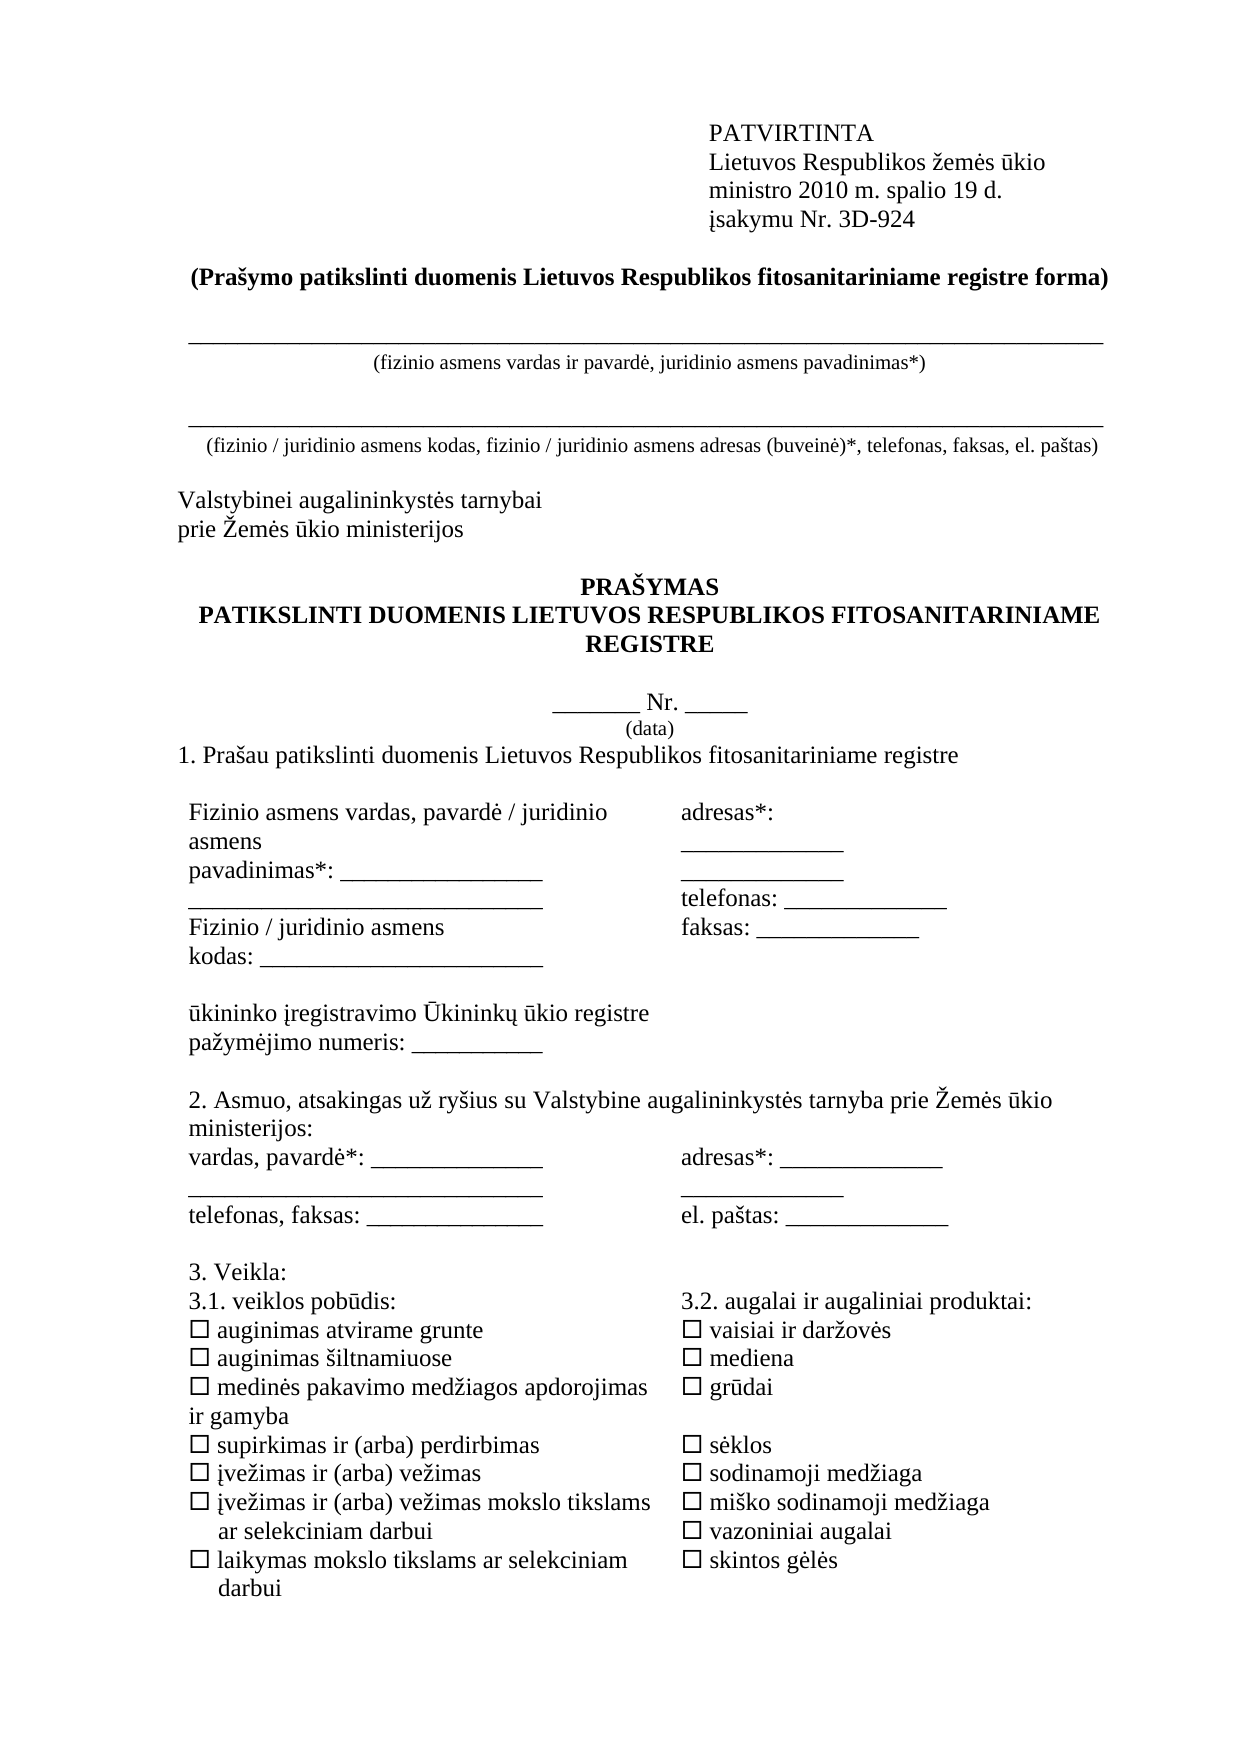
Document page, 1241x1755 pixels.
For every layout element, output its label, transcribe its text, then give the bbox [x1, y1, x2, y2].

text 1. Prašau patikslinti duomenis Lietuvos Respublikos fitosanitariniame registre [177, 740, 1122, 768]
table_cell [] grūdai [670, 1372, 1122, 1430]
text (Prašymo patikslinti duomenis Lietuvos Respublikos fitosanitariniame registre forma) [177, 262, 1122, 291]
text PATIKSLINTI DUOMENIS LIETUVOS RESPUBLIKOS FITOSANITARINIAME REGISTRE [177, 601, 1122, 658]
table_cell [] auginimas šiltnamiuose [177, 1344, 669, 1372]
table_cell [] įvežimas ir (arba) vežimas mokslo tikslams ar selekciniam darbui [177, 1487, 669, 1545]
text _ [178, 399, 1121, 432]
text Valstybinei augalininkystės tarnybai [177, 486, 1181, 514]
text _______ Nr. _____ [177, 687, 1122, 716]
table_cell vardas, pavardė*: [177, 1142, 669, 1200]
table_cell [] sėklos [670, 1430, 1122, 1458]
table_cell el. paštas: _____________ [670, 1200, 1122, 1228]
text (data) [177, 716, 1122, 740]
table_cell 2. Asmuo, atsakingas už ryšius su Valstybine augalininkystės tarnyba prie Žemės ūkio ministerijos: [177, 1056, 1122, 1142]
table_cell adresas*: _____________ _____________ [670, 1142, 1122, 1200]
table_cell [] sodinamoji medžiaga [670, 1459, 1122, 1487]
table_cell [] medinės pakavimo medžiagos apdorojimas ir gamyba [177, 1372, 669, 1430]
table_header adresas*: _____________ _____________ telefonas: _____________ faksas: _____________ [670, 797, 1122, 1056]
table_cell 3. Veikla: [177, 1229, 1122, 1286]
text PRAŠYMAS [177, 572, 1122, 601]
table_cell 3.1. veiklos pobūdis: [177, 1286, 669, 1315]
text (fizinio asmens vardas ir pavardė, juridinio asmens pavadinimas*) [177, 350, 1122, 374]
text _ [178, 316, 1121, 349]
table_cell [] skintos gėlės [670, 1545, 1122, 1602]
table_cell [] mediena [670, 1344, 1122, 1372]
text įsakymu Nr. 3D-924 [177, 204, 1122, 233]
text PATVIRTINTA [177, 118, 1122, 147]
table_cell telefonas, faksas: [177, 1200, 669, 1228]
table_cell [] auginimas atvirame grunte [177, 1315, 669, 1343]
text (fizinio / juridinio asmens kodas, fizinio / juridinio asmens adresas (buveinė)*, telefonas, faksas, el. paštas) [177, 433, 1122, 457]
table_cell [] laikymas mokslo tikslams ar selekciniam darbui [177, 1545, 669, 1602]
text prie Žemės ūkio ministerijos [177, 514, 1181, 543]
table_cell [] įvežimas ir (arba) vežimas [177, 1459, 669, 1487]
table_cell 3.2. augalai ir augaliniai produktai: [670, 1286, 1122, 1315]
table_cell [] supirkimas ir (arba) perdirbimas [177, 1430, 669, 1458]
table_header Fizinio asmens vardas, pavardė / juridinio asmens pavadinimas*: Fizinio / juridinio asmens kodas: ūkininko įregistravimo Ūkininkų ūkio registre pažymėjimo numeris: [177, 797, 669, 1056]
text Lietuvos Respublikos žemės ūkio [177, 147, 1122, 176]
table_cell [] miško sodinamoji medžiaga [] vazoniniai augalai [670, 1487, 1122, 1545]
text ministro 2010 m. spalio 19 d. [177, 176, 1122, 204]
table_cell [] vaisiai ir daržovės [670, 1315, 1122, 1343]
